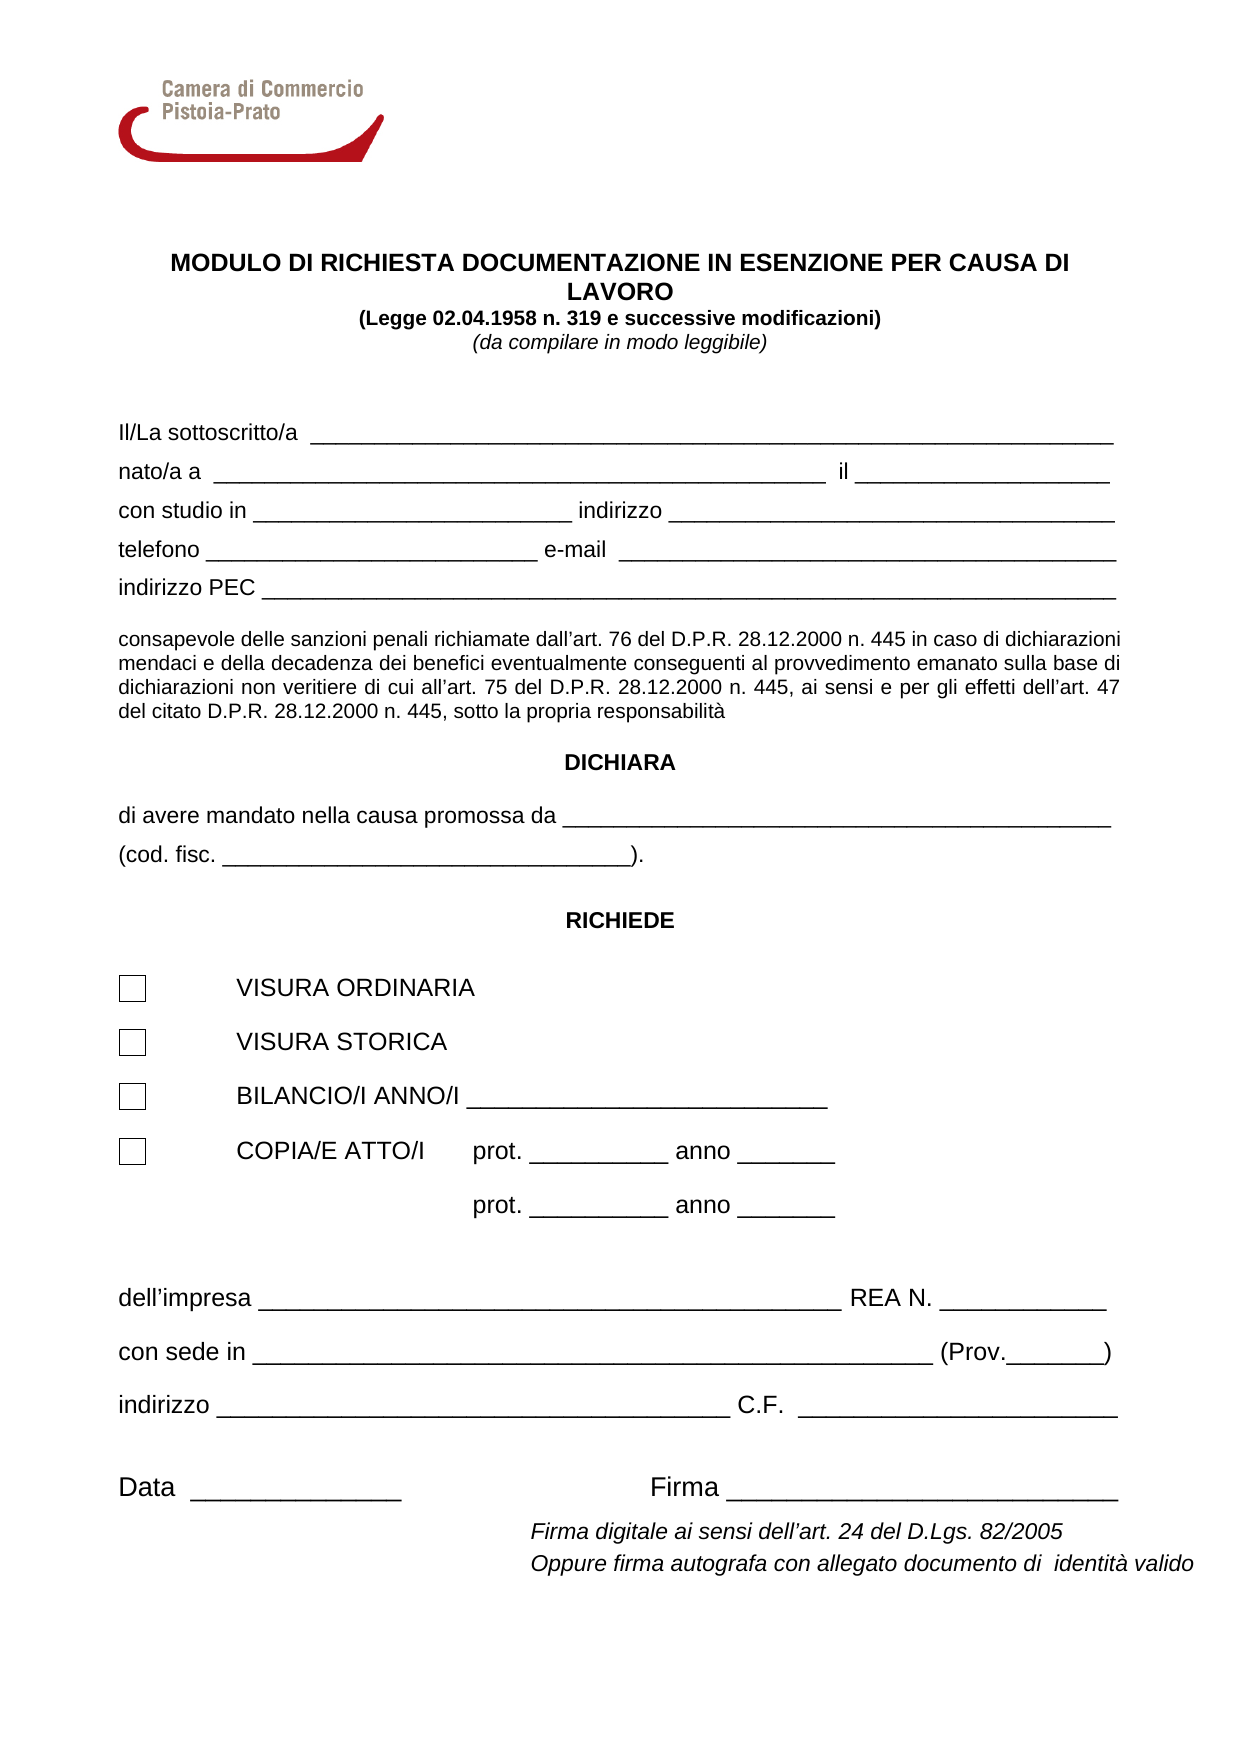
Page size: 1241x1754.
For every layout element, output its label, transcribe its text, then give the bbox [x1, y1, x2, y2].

text indirizzo PEC ___________________________________________________________________ [118, 574, 1122, 601]
text con sede in _________________________________________________ (Prov._______) [118, 1337, 1122, 1365]
text dell’impresa __________________________________________ REA N. ____________ [118, 1283, 1122, 1311]
picture [118, 74, 384, 162]
text VISURA ORDINARIA [118, 972, 1122, 1002]
text DICHIARA [118, 749, 1122, 776]
text Il/La sottoscritto/a _______________________________________________________________ [118, 419, 1122, 445]
text (Legge 02.04.1958 n. 319 e successive modificazioni) [118, 306, 1122, 330]
text RICHIEDE [118, 907, 1122, 934]
text (da compilare in modo leggibile) [118, 330, 1122, 354]
text VISURA STORICA [118, 1027, 1122, 1056]
text di avere mandato nella causa promossa da ___________________________________________ [118, 802, 1122, 828]
text prot. __________ anno _______ [118, 1190, 1122, 1219]
text MODULO DI RICHIESTA DOCUMENTAZIONE IN ESENZIONE PER CAUSA DI LAVORO [118, 248, 1122, 306]
text COPIA/E ATTO/I prot. __________ anno _______ [118, 1136, 1122, 1165]
text indirizzo _____________________________________ C.F. _______________________ [118, 1390, 1122, 1419]
text consapevole delle sanzioni penali richiamate dall’art. 76 del D.P.R. 28.12.2000 n. 445 in caso di dichiarazioni mendaci e della decadenza dei benefici eventualmente conseguenti al provvedimento emanato sulla base di dichiarazioni non veritiere di cui all’art. 75 del D.P.R. 28.12.2000 n. 445, ai sensi e per gli effetti dell’art. 47 del citato D.P.R. 28.12.2000 n. 445, sotto la propria responsabilità [118, 627, 1122, 723]
text nato/a a ________________________________________________ il ____________________ [118, 458, 1122, 484]
text con studio in _________________________ indirizzo ___________________________________ [118, 497, 1122, 523]
text telefono __________________________ e-mail _______________________________________ [118, 536, 1122, 562]
text Data ______________ Firma __________________________ [118, 1471, 1122, 1502]
text BILANCIO/I ANNO/I __________________________ [118, 1081, 1122, 1110]
text (cod. fisc. ________________________________). [118, 841, 1122, 868]
